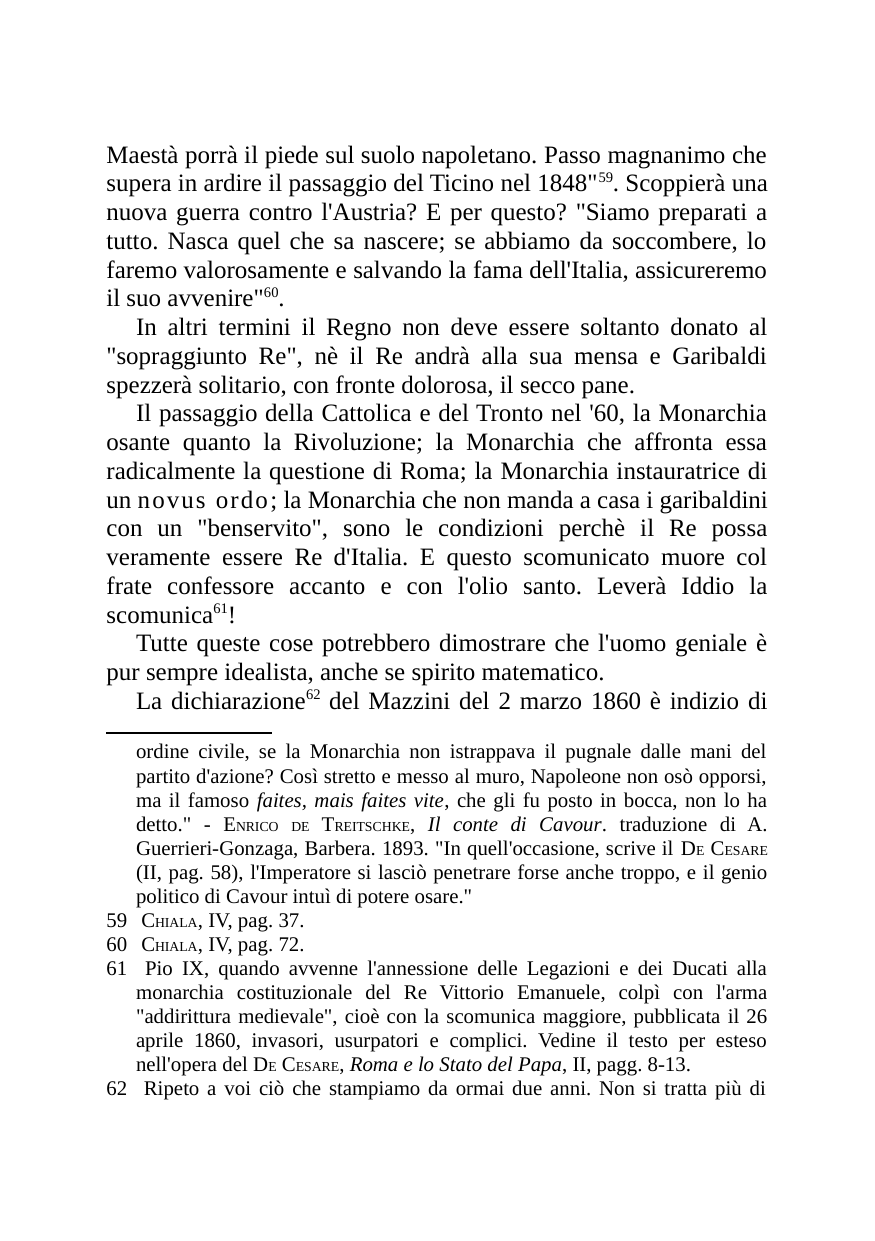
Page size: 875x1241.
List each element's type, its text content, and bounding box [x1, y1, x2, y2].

text Chiala, IV, pag. 72. [106, 932, 768, 956]
text Tutte queste cose potrebbero dimostrare che l'uomo geniale è pur sempre idealista, anche se spirito matematico. [106, 628, 768, 686]
text Chiala, IV, pag. 37. [106, 908, 768, 932]
text Pio IX, quando avvenne l'annessione delle Legazioni e dei Ducati alla monarchia costituzionale del Re Vittorio Emanuele, colpì con l'arma "addirittura medievale", cioè con la scomunica maggiore, pubblicata il 26 aprile 1860, invasori, usurpatori e complici. Vedine il testo per esteso nell'opera del De Cesare, Roma e lo Stato del Papa, II, pagg. 8-13. [106, 956, 768, 1076]
text In altri termini il Regno non deve essere soltanto donato al "sopraggiunto Re", nè il Re andrà alla sua mensa e Garibaldi spezzerà solitario, con fronte dolorosa, il secco pane. [106, 312, 768, 398]
text La dichiarazione del Mazzini del 2 marzo 1860 è indizio di [106, 686, 768, 715]
text ordine civile, se la Monarchia non istrappava il pugnale dalle mani del partito d'azione? Così stretto e messo al muro, Napoleone non osò opporsi, ma il famoso faites, mais faites vite, che gli fu posto in bocca, non lo ha detto." - Enrico de Treitschke, Il conte di Cavour. traduzione di A. Guerrieri-Gonzaga, Barbera. 1893. "In quell'occasione, scrive il De Cesare (II, pag. 58), l'Imperatore si lasciò penetrare forse anche troppo, e il genio politico di Cavour intuì di potere osare." [106, 739, 768, 908]
text Maestà porrà il piede sul suolo napoletano. Passo magnanimo che supera in ardire il passaggio del Ticino nel 1848". Scoppierà una nuova guerra contro l'Austria? E per questo? "Siamo preparati a tutto. Nasca quel che sa nascere; se abbiamo da soccombere, lo faremo valorosamente e salvando la fama dell'Italia, assicureremo il suo avvenire". [106, 140, 768, 312]
text Il passaggio della Cattolica e del Tronto nel '60, la Monarchia osante quanto la Rivoluzione; la Monarchia che affronta essa radicalmente la questione di Roma; la Monarchia instauratrice di un novus ordo; la Monarchia che non manda a casa i garibaldini con un "benservito", sono le condizioni perchè il Re possa veramente essere Re d'Italia. E questo scomunicato muore col frate confessore accanto e con l'olio santo. Leverà Iddio la scomunica! [106, 398, 768, 628]
text Ripeto a voi ciò che stampiamo da ormai due anni. Non si tratta più di [106, 1076, 768, 1100]
